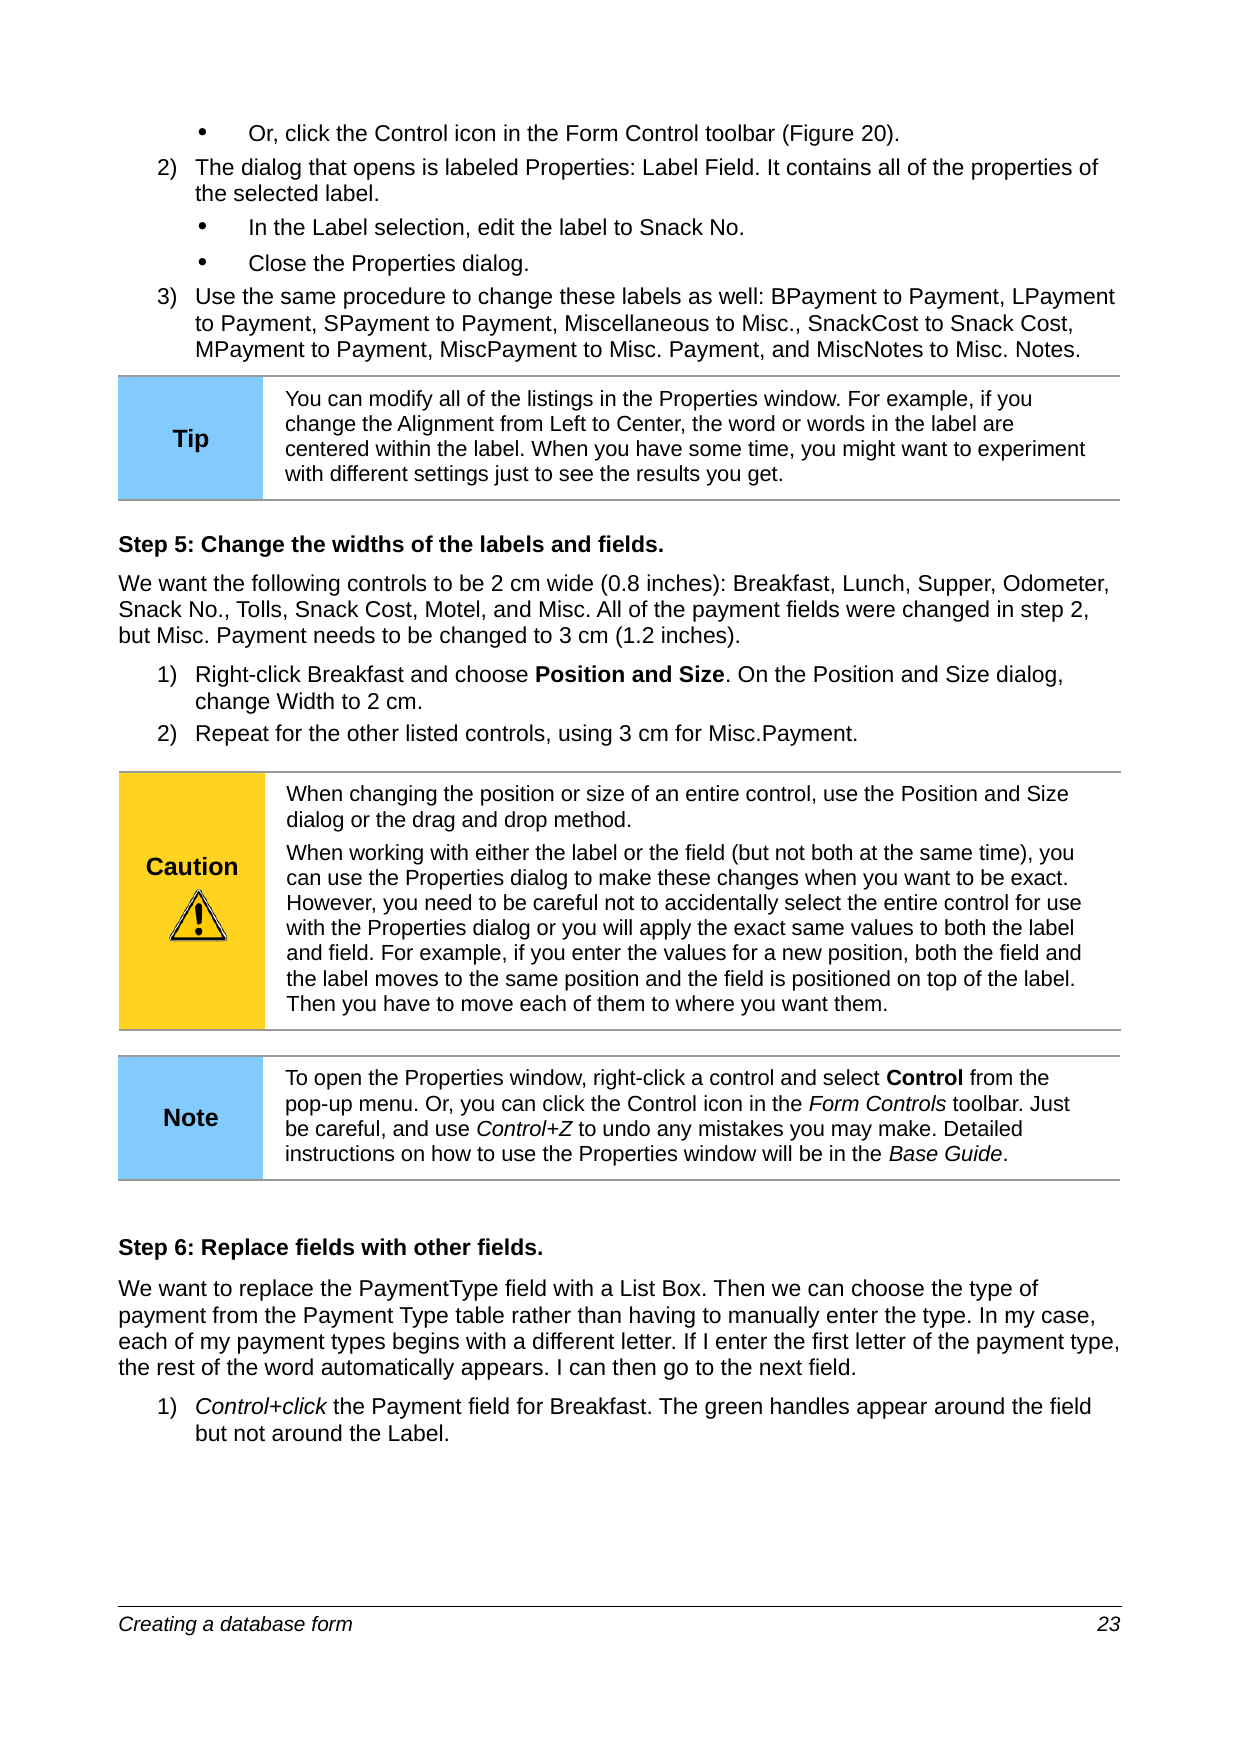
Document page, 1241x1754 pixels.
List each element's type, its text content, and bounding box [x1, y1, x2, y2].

list Right-click Breakfast and choose Position and Size. On the Position and Size dialog, change Width to 2 cm. [177, 661, 1122, 714]
list In the Label selection, edit the label to Snack No. [195, 212, 1122, 242]
list Use the same procedure to change these labels as well: BPayment to Payment, LPayment to Payment, SPayment to Payment, Miscellaneous to Misc., SnackCost to Snack Cost, MPayment to Payment, MiscPayment to Misc. Payment, and MiscNotes to Misc. Notes. [177, 283, 1122, 362]
list Repeat for the other listed controls, using 3 cm for Misc.Payment. [177, 720, 1122, 747]
list The dialog that opens is labeled Properties: Label Field. It contains all of the properties of the selected label. [177, 153, 1122, 206]
text Step 5: Change the widths of the labels and fields. [118, 531, 1122, 557]
text We want the following controls to be 2 cm wide (0.8 inches): Breakfast, Lunch, Supper, Odometer, Snack No., Tolls, Snack Cost, Motel, and Misc. All of the payment fields were changed in step 2, but Misc. Payment needs to be changed to 3 cm (1.2 inches). [118, 570, 1122, 649]
table_header To open the Properties window, right-click a control and select Control from the pop-up menu. Or, you can click the Control icon in the Form Controls toolbar. Just be careful, and use Control+Z to undo any mistakes you may make. Detailed instructions on how to use the Properties window will be in the Base Guide. [264, 1057, 1119, 1179]
text Step 6: Replace fields with other fields. [118, 1234, 1122, 1260]
picture [165, 885, 231, 945]
list Control+click the Payment field for Breakfast. The green handles appear around the field but not around the Label. [177, 1393, 1122, 1446]
table_header You can modify all of the listings in the Properties window. For example, if you change the Alignment from Left to Center, the word or words in the label are centered within the label. When you have some time, you might want to experiment with different settings just to see the results you get. [264, 377, 1119, 499]
list Close the Properties dialog. [195, 248, 1122, 277]
text We want to replace the PaymentType field with a List Box. Then we can choose the type of payment from the Payment Type table rather than having to manually enter the type. In my case, each of my payment types begins with a different letter. If I enter the first letter of the payment type, the rest of the word automatically appears. I can then go to the next field. [118, 1275, 1122, 1381]
table_header Note [118, 1057, 263, 1179]
table_header Caution [119, 773, 265, 1029]
table_header Tip [118, 377, 263, 499]
table_header When changing the position or size of an entire control, use the Position and Size dialog or the drag and drop method. When working with either the label or the field (but not both at the same time), you can use the Properties dialog to make these changes when you want to be exact. However, you need to be careful not to accidentally select the entire control for use with the Properties dialog or you will apply the exact same values to both the label and field. For example, if you enter the values for a new position, both the field and the label moves to the same position and the field is positioned on top of the label. Then you have to move each of them to where you want them. [265, 773, 1121, 1029]
list Or, click the Control icon in the Form Control toolbar (Figure 20). [195, 118, 1122, 147]
